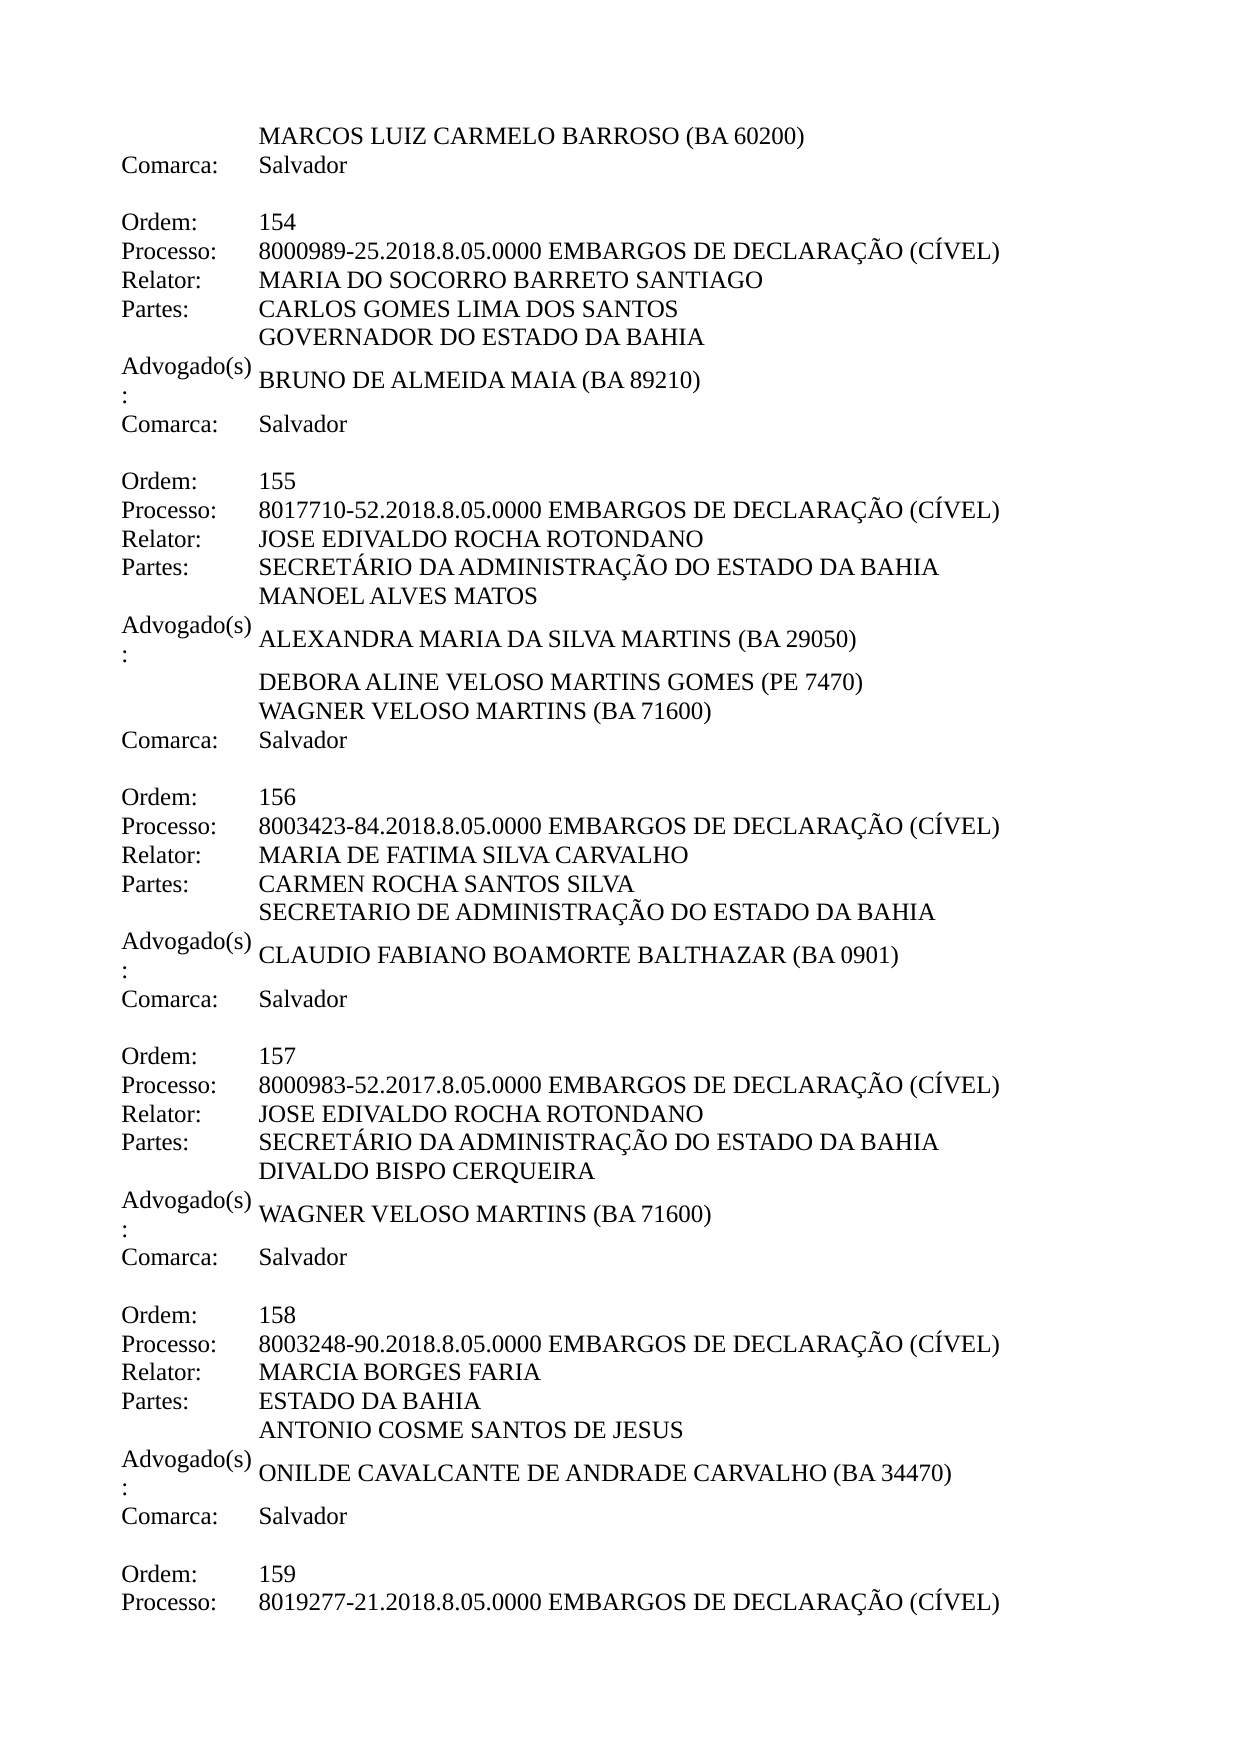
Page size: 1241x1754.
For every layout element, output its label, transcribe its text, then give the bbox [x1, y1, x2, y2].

table_cell [121, 696, 258, 725]
table_cell WAGNER VELOSO MARTINS (BA 71600) [258, 696, 1000, 725]
table_cell JOSE EDIVALDO ROCHA ROTONDANO [258, 524, 1000, 552]
table_cell Relator: [121, 840, 258, 869]
table_cell Advogado(s): [121, 610, 258, 667]
table_cell 8000989-25.2018.8.05.0000 EMBARGOS DE DECLARAÇÃO (CÍVEL) [258, 236, 1000, 265]
table_cell Comarca: [121, 150, 258, 179]
table_cell MARCIA BORGES FARIA [258, 1358, 1000, 1386]
table_cell ONILDE CAVALCANTE DE ANDRADE CARVALHO (BA 34470) [258, 1444, 1000, 1501]
table_cell ANTONIO COSME SANTOS DE JESUS [258, 1415, 1000, 1444]
table_header 155 [258, 466, 1000, 495]
table_cell Relator: [121, 265, 258, 294]
table_cell Advogado(s): [121, 1444, 258, 1501]
table_header Ordem: [121, 1041, 258, 1070]
table_cell Comarca: [121, 984, 258, 1012]
table_cell Relator: [121, 524, 258, 552]
table_cell JOSE EDIVALDO ROCHA ROTONDANO [258, 1099, 1000, 1127]
table_cell DEBORA ALINE VELOSO MARTINS GOMES (PE 7470) [258, 668, 1000, 696]
table_cell Salvador [258, 1501, 1000, 1530]
table_header Ordem: [121, 466, 258, 495]
table_cell 8017710-52.2018.8.05.0000 EMBARGOS DE DECLARAÇÃO (CÍVEL) [258, 495, 1000, 524]
table_cell DIVALDO BISPO CERQUEIRA [258, 1156, 1000, 1185]
table_cell Advogado(s): [121, 1185, 258, 1242]
table_cell ALEXANDRA MARIA DA SILVA MARTINS (BA 29050) [258, 610, 1000, 667]
table_header 154 [258, 208, 1000, 236]
table_cell [121, 898, 258, 926]
table_cell Partes: [121, 1386, 258, 1415]
table_cell 8003423-84.2018.8.05.0000 EMBARGOS DE DECLARAÇÃO (CÍVEL) [258, 811, 1000, 840]
table_cell Relator: [121, 1358, 258, 1386]
table_cell Relator: [121, 1099, 258, 1127]
table_cell Salvador [258, 984, 1000, 1012]
table_header 156 [258, 783, 1000, 811]
table_cell Advogado(s): [121, 351, 258, 409]
table_header 159 [258, 1559, 1000, 1587]
table_cell Partes: [121, 553, 258, 581]
table_cell PODER JUDICIÁRIO TRIBUNAL DE JUSTIÇA DO ESTADO DA BAHIA SEÇÃO CÍVEL DE DIREITO PÚBLICO PAUTA DE JULGAMENTO Processos que deverão ser julgados pelo(a) Seção Cível de Direito Público, em Sessão Extraordinária que será realizada em 17/06/2019 às 08:30:00, no Tribunal de Justiça da Bahia, 5ª Av. do CAB, nº 560. Salvador/BA - Brasil - CEP 41745-971. Na forma do art. 183, §2º, do RITJBA, com a redação dada pela emenda regimental n. 12, disponibilizada no DJe de 31 de março de 2016, os advogados poderão apresentar pedido de julgamento presencial, com ou sem sustentação oral, até 30 (trinta) minutos antes do início da sessão de julgamento, dirigido ao Presidente do Órgão Julgador e entregue ao Diretor da respectiva Secretaria. Pauta de Julgamento originária do sistema PJE [118, 118, 1122, 1619]
table_cell MARIA DO SOCORRO BARRETO SANTIAGO [258, 265, 1000, 294]
table_cell CLAUDIO FABIANO BOAMORTE BALTHAZAR (BA 0901) [258, 926, 1000, 984]
table_header Ordem: [121, 208, 258, 236]
table_cell SECRETÁRIO DA ADMINISTRAÇÃO DO ESTADO DA BAHIA [258, 553, 1000, 581]
table_cell Comarca: [121, 1243, 258, 1271]
table_cell Salvador [258, 150, 1000, 179]
table_cell Comarca: [121, 409, 258, 437]
table_cell GOVERNADOR DO ESTADO DA BAHIA [258, 323, 1000, 351]
table_cell ESTADO DA BAHIA [258, 1386, 1000, 1415]
table_cell Salvador [258, 409, 1000, 437]
table_cell [121, 1156, 258, 1185]
table_cell CARMEN ROCHA SANTOS SILVA [258, 869, 1000, 897]
table_cell 8000983-52.2017.8.05.0000 EMBARGOS DE DECLARAÇÃO (CÍVEL) [258, 1070, 1000, 1099]
table_cell [121, 668, 258, 696]
table_cell [121, 323, 258, 351]
table_cell 8003248-90.2018.8.05.0000 EMBARGOS DE DECLARAÇÃO (CÍVEL) [258, 1329, 1000, 1357]
table_cell SECRETARIO DE ADMINISTRAÇÃO DO ESTADO DA BAHIA [258, 898, 1000, 926]
table_cell MANOEL ALVES MATOS [258, 581, 1000, 610]
table_header Ordem: [121, 1300, 258, 1329]
table_header 158 [258, 1300, 1000, 1329]
table_cell Partes: [121, 869, 258, 897]
table_header 157 [258, 1041, 1000, 1070]
table_cell [121, 581, 258, 610]
table_cell MARIA DE FATIMA SILVA CARVALHO [258, 840, 1000, 869]
table_cell CARLOS GOMES LIMA DOS SANTOS [258, 294, 1000, 322]
table_cell Salvador [258, 725, 1000, 754]
table_cell MARCOS LUIZ CARMELO BARROSO (BA 60200) [258, 121, 1000, 150]
table_cell Processo: [121, 495, 258, 524]
table_cell Comarca: [121, 725, 258, 754]
table_cell Processo: [121, 1070, 258, 1099]
table_header Ordem: [121, 783, 258, 811]
table_cell Processo: [121, 1329, 258, 1357]
table_cell Partes: [121, 1128, 258, 1156]
table_cell SECRETÁRIO DA ADMINISTRAÇÃO DO ESTADO DA BAHIA [258, 1128, 1000, 1156]
table_cell Processo: [121, 1588, 258, 1616]
table_cell Processo: [121, 811, 258, 840]
table_cell Salvador [258, 1243, 1000, 1271]
table_cell [121, 121, 258, 150]
table_cell Processo: [121, 236, 258, 265]
table_cell BRUNO DE ALMEIDA MAIA (BA 89210) [258, 351, 1000, 409]
table_cell Comarca: [121, 1501, 258, 1530]
table_cell Advogado(s): [121, 926, 258, 984]
table_cell WAGNER VELOSO MARTINS (BA 71600) [258, 1185, 1000, 1242]
table_cell [121, 1415, 258, 1444]
table_cell 8019277-21.2018.8.05.0000 EMBARGOS DE DECLARAÇÃO (CÍVEL) [258, 1588, 1000, 1616]
table_header Ordem: [121, 1559, 258, 1587]
table_cell Partes: [121, 294, 258, 322]
